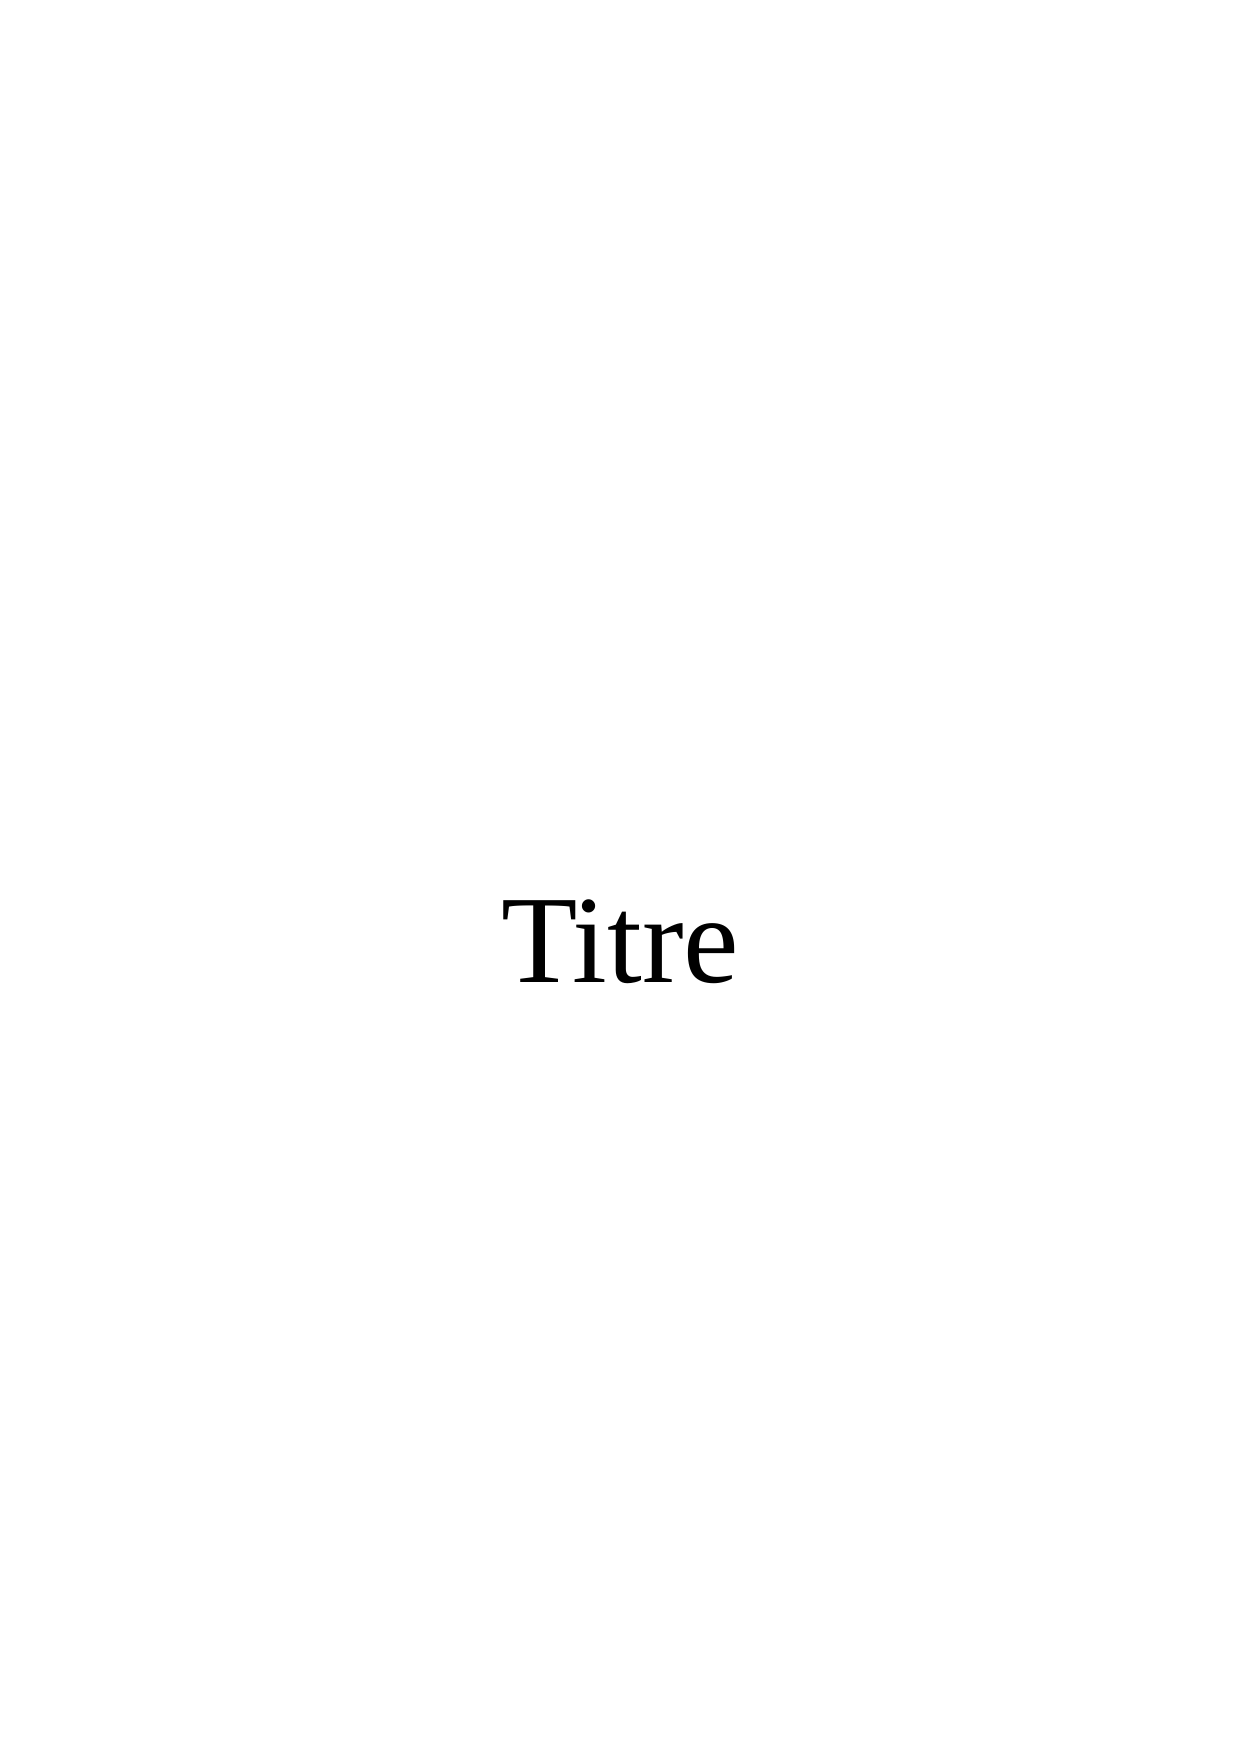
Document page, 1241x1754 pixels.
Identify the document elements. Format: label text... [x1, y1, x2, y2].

text Titre [118, 866, 1122, 1009]
